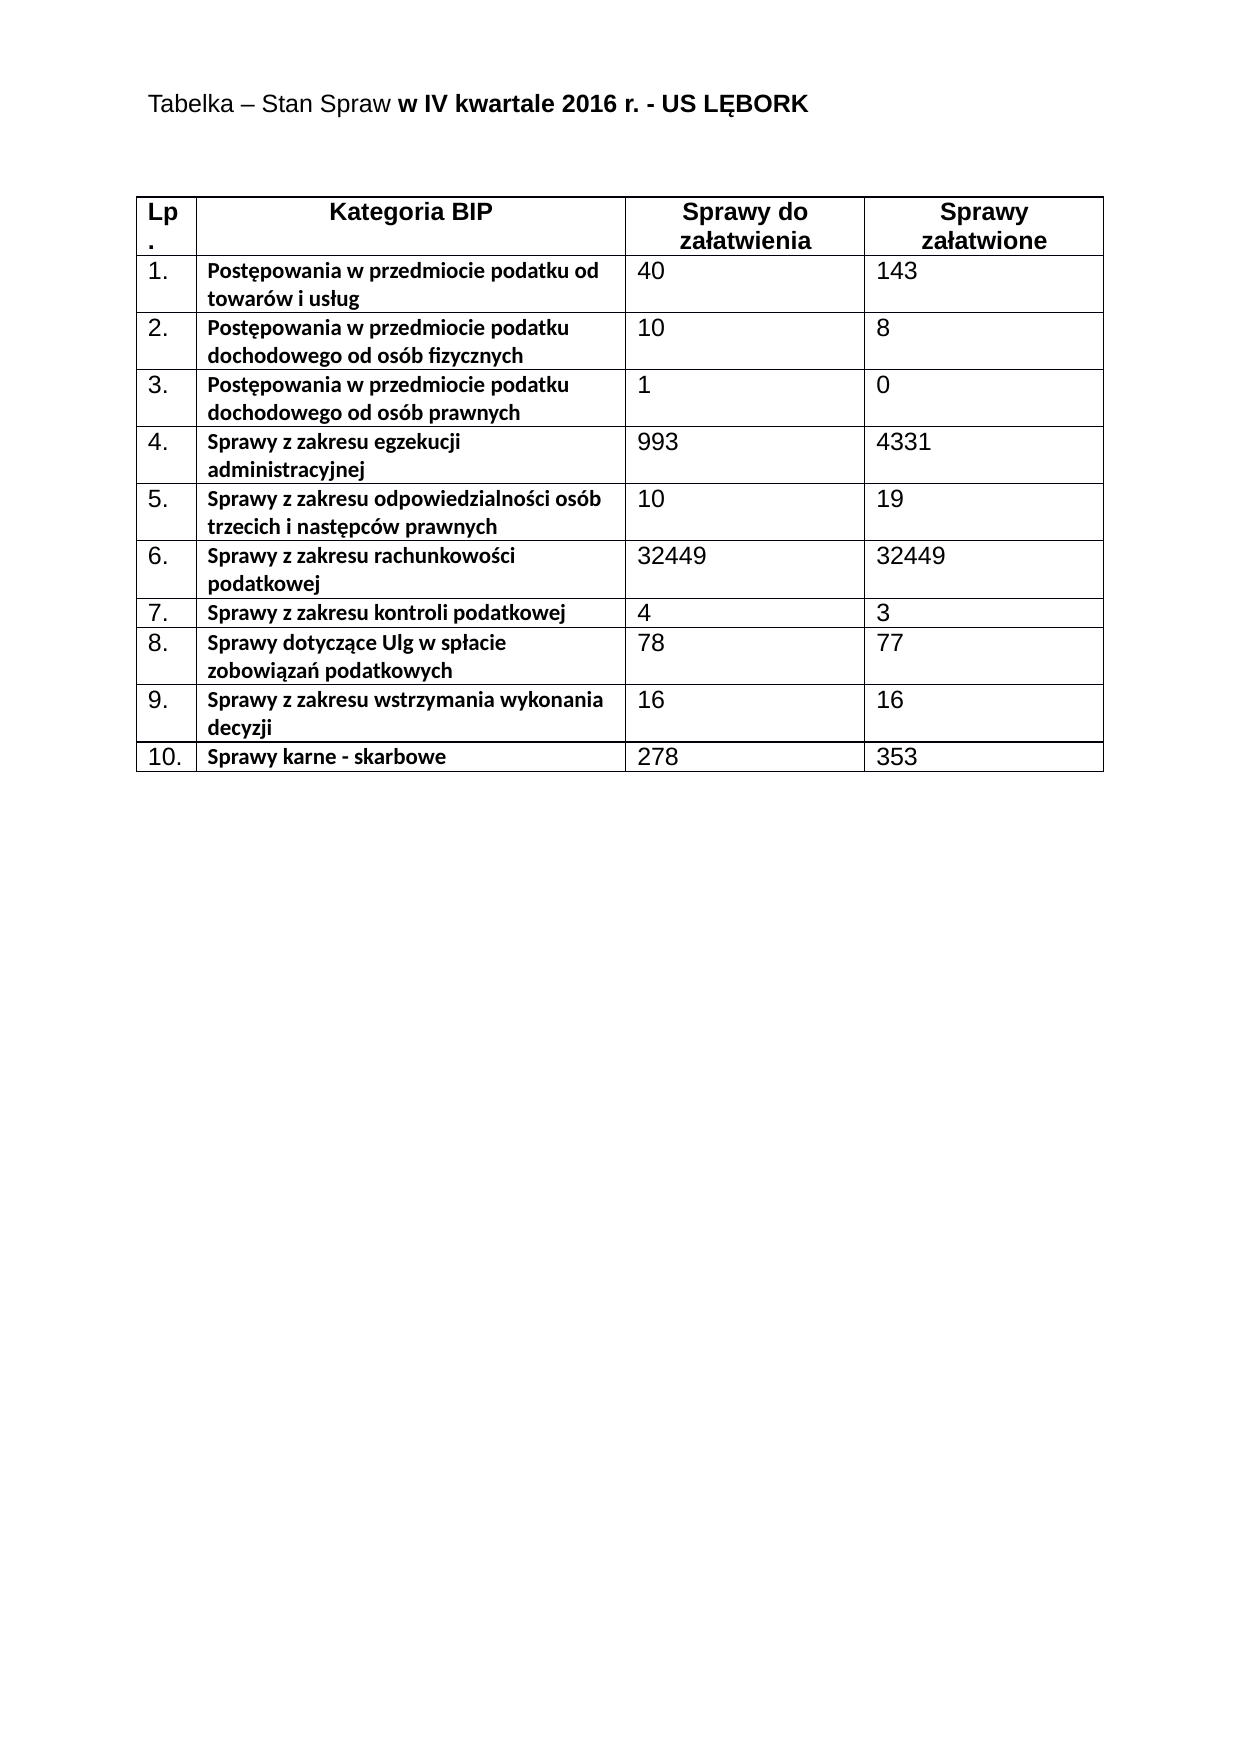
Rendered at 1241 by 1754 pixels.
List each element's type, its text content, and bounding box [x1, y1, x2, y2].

table_header Sprawy załatwione [865, 198, 1103, 255]
table_cell Sprawy karne - skarbowe [197, 743, 625, 771]
table_cell 8 [865, 313, 1103, 369]
table_cell 2. [137, 313, 196, 369]
table_cell 0 [865, 370, 1103, 426]
table_cell 4. [137, 427, 196, 483]
table_cell 40 [626, 256, 864, 312]
table_cell 1. [137, 256, 196, 312]
table_header Lp. [137, 198, 196, 255]
table_cell 4331 [865, 427, 1103, 483]
table_cell Postępowania w przedmiocie podatku dochodowego od osób fizycznych [197, 313, 625, 369]
table_cell 10 [626, 313, 864, 369]
table_cell 4 [626, 599, 864, 627]
table_cell Postępowania w przedmiocie podatku od towarów i usług [197, 256, 625, 312]
table_header Kategoria BIP [197, 198, 625, 255]
table_cell 278 [626, 743, 864, 771]
table_cell 16 [865, 685, 1103, 741]
table_cell 16 [626, 685, 864, 741]
table_cell Postępowania w przedmiocie podatku dochodowego od osób prawnych [197, 370, 625, 426]
table_cell 353 [865, 743, 1103, 771]
table_cell 3 [865, 599, 1103, 627]
table_cell 32449 [865, 541, 1103, 597]
table_cell 6. [137, 541, 196, 597]
table_cell 143 [865, 256, 1103, 312]
table_cell 5. [137, 484, 196, 540]
table_cell Sprawy z zakresu odpowiedzialności osób trzecich i następców prawnych [197, 484, 625, 540]
table_cell 8. [137, 628, 196, 684]
table_cell 1 [626, 370, 864, 426]
table_cell Sprawy z zakresu rachunkowości podatkowej [197, 541, 625, 597]
table_header Sprawy do załatwienia [626, 198, 864, 255]
table_cell 9. [137, 685, 196, 741]
table_cell Sprawy dotyczące Ulg w spłacie zobowiązań podatkowych [197, 628, 625, 684]
table_cell 10. [137, 743, 196, 771]
table_cell Sprawy z zakresu wstrzymania wykonania decyzji [197, 685, 625, 741]
table_cell 78 [626, 628, 864, 684]
table_cell 19 [865, 484, 1103, 540]
table_cell 7. [137, 599, 196, 627]
table_cell 77 [865, 628, 1103, 684]
table_cell 10 [626, 484, 864, 540]
table_cell 32449 [626, 541, 864, 597]
text Tabelka – Stan Spraw w IV kwartale 2016 r. - US LĘBORK [148, 89, 1093, 117]
table_cell 993 [626, 427, 864, 483]
table_cell Sprawy z zakresu egzekucji administracyjnej [197, 427, 625, 483]
table_cell 3. [137, 370, 196, 426]
table_cell Sprawy z zakresu kontroli podatkowej [197, 599, 625, 627]
